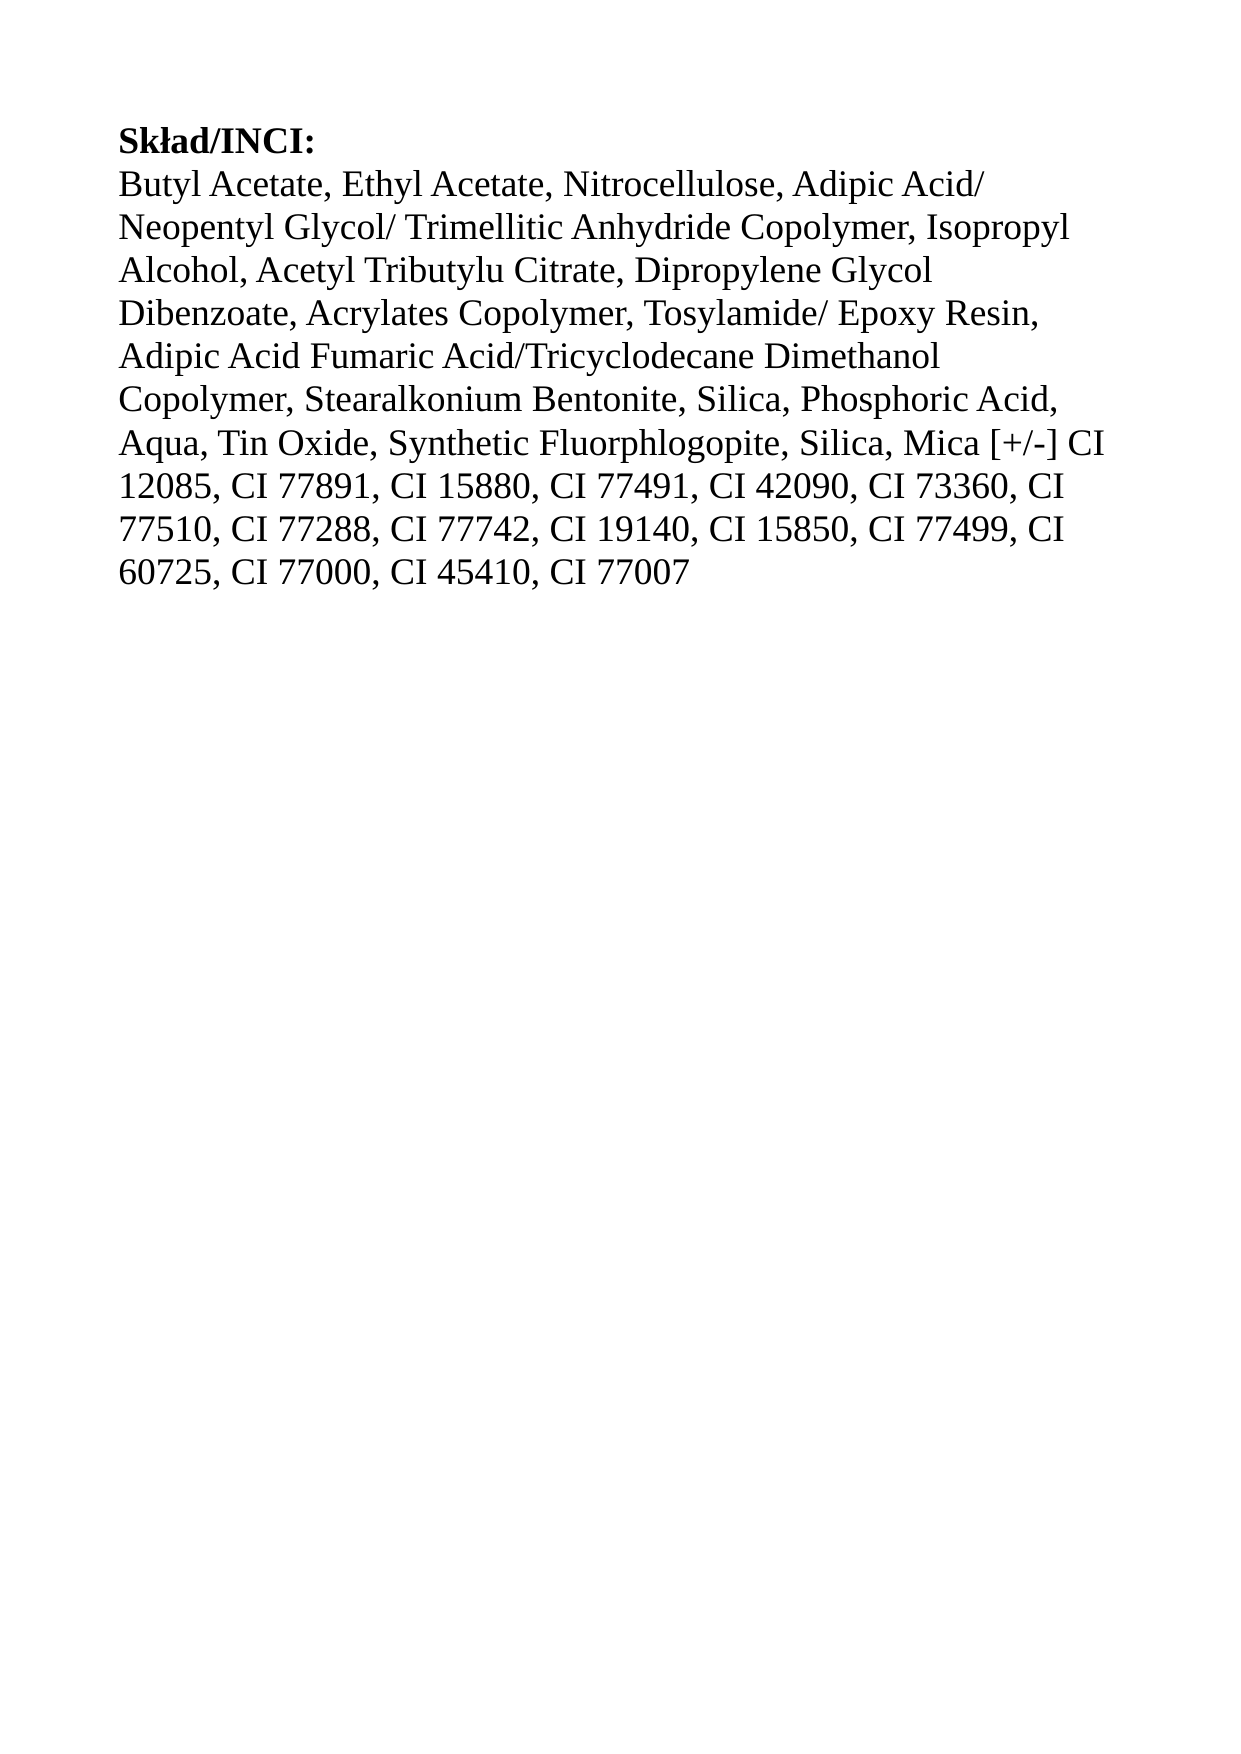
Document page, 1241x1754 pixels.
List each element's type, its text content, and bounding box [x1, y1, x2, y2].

text Butyl Acetate, Ethyl Acetate, Nitrocellulose, Adipic Acid/ Neopentyl Glycol/ Trimellitic Anhydride Copolymer, Isopropyl Alcohol, Acetyl Tributylu Citrate, Dipropylene Glycol [118, 161, 1122, 291]
text Skład/INCI: [118, 118, 1122, 161]
text Dibenzoate, Acrylates Copolymer, Tosylamide/ Epoxy Resin, Adipic Acid Fumaric Acid/Tricyclodecane Dimethanol Copolymer, Stearalkonium Bentonite, Silica, Phosphoric Acid, [118, 291, 1122, 420]
text Aqua, Tin Oxide, Synthetic Fluorphlogopite, Silica, Mica [+/-] CI 12085, CI 77891, CI 15880, CI 77491, CI 42090, CI 73360, CI 77510, CI 77288, CI 77742, CI 19140, CI 15850, CI 77499, CI [118, 420, 1122, 549]
text 60725, CI 77000, CI 45410, CI 77007 [118, 549, 1122, 592]
